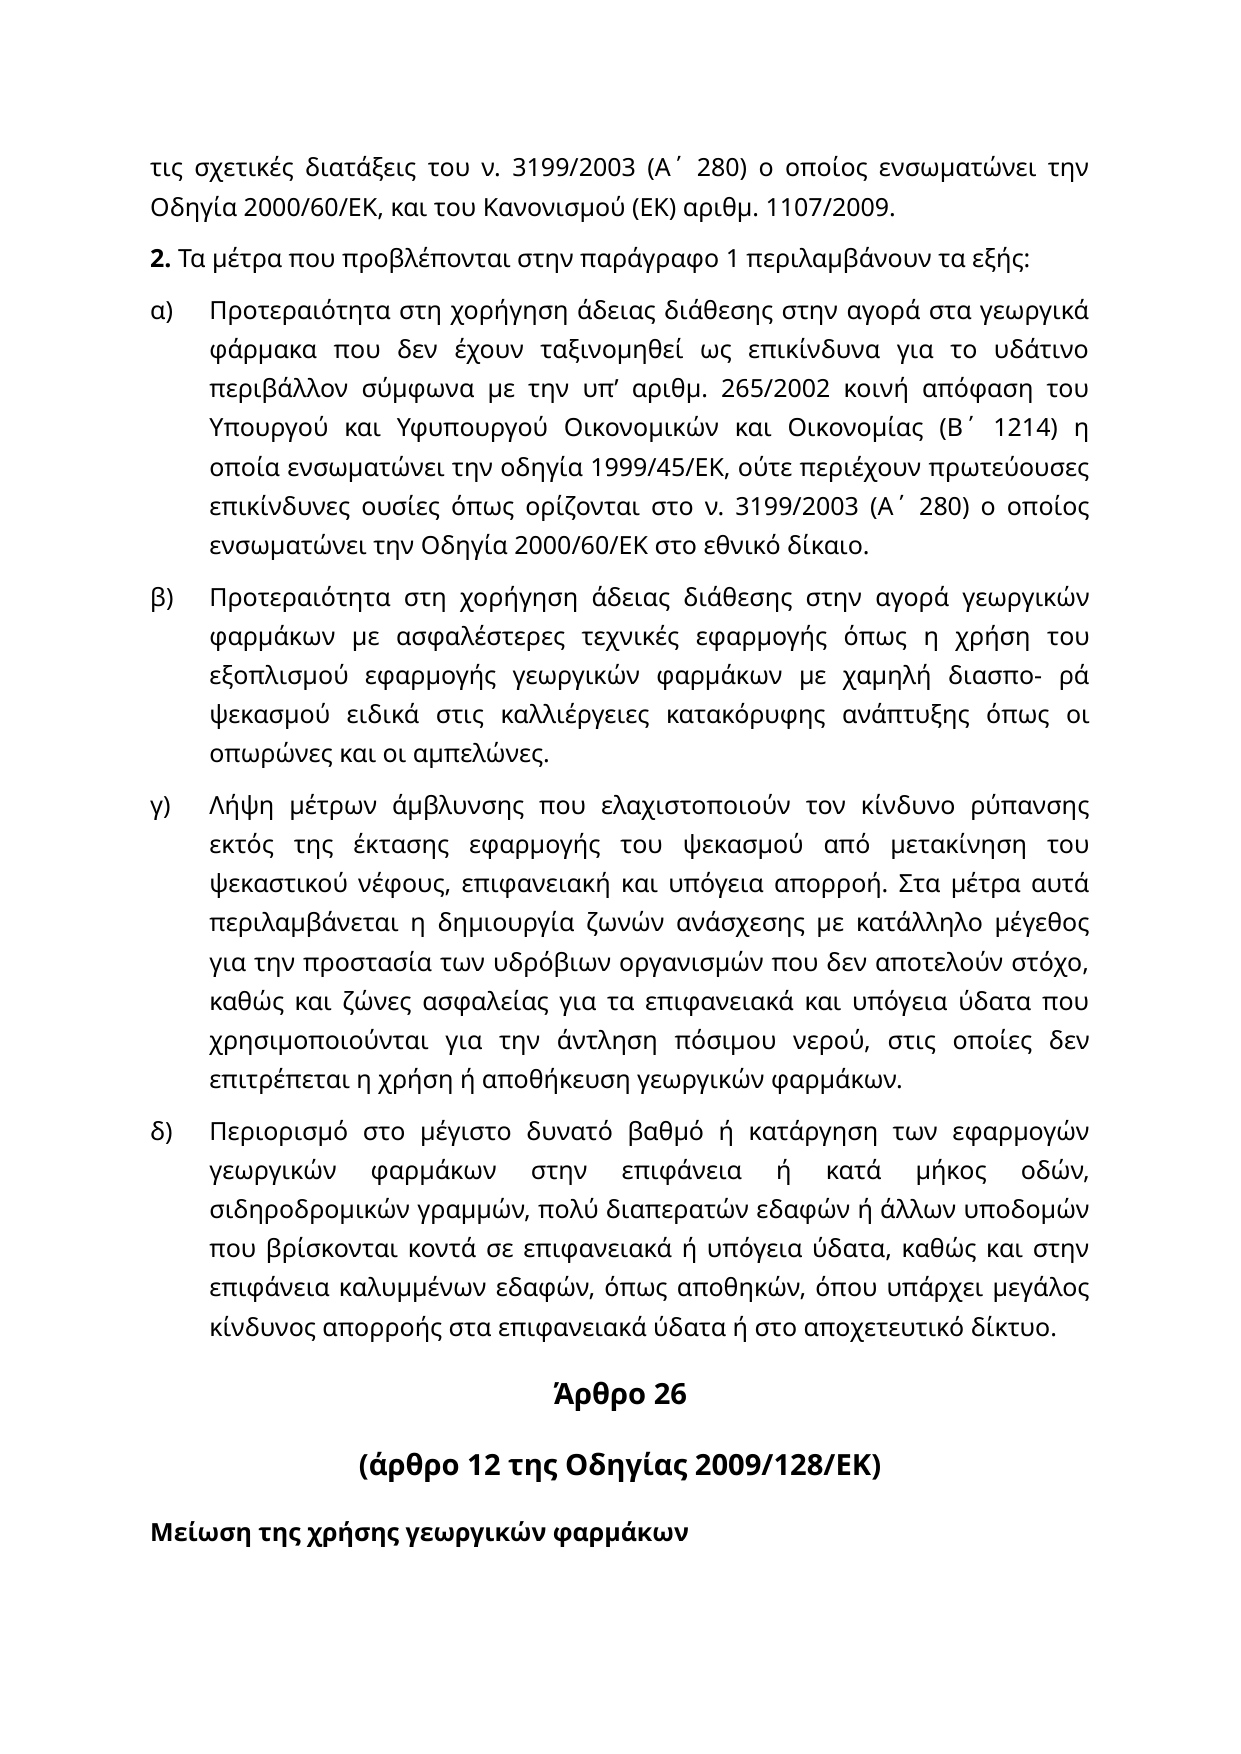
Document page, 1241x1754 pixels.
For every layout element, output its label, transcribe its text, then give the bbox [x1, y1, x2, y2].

text τις σχετικές διατάξεις του ν. 3199/2003 (Α΄ 280) ο οποίος ενσωματώνει την Οδηγία 2000/60/ΕΚ, και του Κανονισμού (ΕΚ) αριθμ. 1107/2009. [150, 150, 1090, 223]
list α) Προτεραιότητα στη χορήγηση άδειας διάθεσης στην αγορά στα γεωργικά φάρμακα που δεν έχουν ταξινομηθεί ως επικίνδυνα για το υδάτινο περιβάλλον σύμφωνα με την υπ’ αριθμ. 265/2002 κοινή απόφαση του Υπουργού και Υφυπουργού Οικονομικών και Οικονομίας (Β΄ 1214) η οποία ενσωματώνει την οδηγία 1999/45/ΕΚ, ούτε περιέχουν πρωτεύουσες επικίνδυνες ουσίες όπως ορίζονται στο ν. 3199/2003 (Α΄ 280) ο οποίος ενσωματώνει την Οδηγία 2000/60/ΕΚ στο εθνικό δίκαιο. [150, 292, 1090, 562]
text Μείωση της χρήσης γεωργικών φαρμάκων [150, 1514, 1090, 1549]
list γ) Λήψη μέτρων άμβλυνσης που ελαχιστοποιούν τον κίνδυνο ρύπανσης εκτός της έκτασης εφαρμογής του ψεκασμού από μετακίνηση του ψεκαστικού νέφους, επιφανειακή και υπόγεια απορροή. Στα μέτρα αυτά περιλαμβάνεται η δημιουργία ζωνών ανάσχεσης με κατάλληλο μέγεθος για την προστασία των υδρόβιων οργανισμών που δεν αποτελούν στόχο, καθώς και ζώνες ασφαλείας για τα επιφανειακά και υπόγεια ύδατα που χρησιμοποιούνται για την άντληση πόσιμου νερού, στις οποίες δεν επιτρέπεται η χρήση ή αποθήκευση γεωργικών φαρμάκων. [150, 787, 1090, 1096]
text 2. Τα μέτρα που προβλέπονται στην παράγραφο 1 περιλαμβάνουν τα εξής: [150, 241, 1090, 275]
subtitle Άρθρο 26 [150, 1373, 1090, 1413]
subtitle (άρθρο 12 της Οδηγίας 2009/128/ΕΚ) [150, 1444, 1090, 1484]
list δ) Περιορισμό στο μέγιστο δυνατό βαθμό ή κατάργηση των εφαρμογών γεωργικών φαρμάκων στην επιφάνεια ή κατά μήκος οδών, σιδηροδρομικών γραμμών, πολύ διαπερατών εδαφών ή άλλων υποδομών που βρίσκονται κοντά σε επιφανειακά ή υπόγεια ύδατα, καθώς και στην επιφάνεια καλυμμένων εδαφών, όπως αποθηκών, όπου υπάρχει μεγάλος κίνδυνος απορροής στα επιφανειακά ύδατα ή στο αποχετευτικό δίκτυο. [150, 1113, 1090, 1343]
list β) Προτεραιότητα στη χορήγηση άδειας διάθεσης στην αγορά γεωργικών φαρμάκων με ασφαλέστερες τεχνικές εφαρμογής όπως η χρήση του εξοπλισμού εφαρμογής γεωργικών φαρμάκων με χαμηλή διασπο- ρά ψεκασμού ειδικά στις καλλιέργειες κατακόρυφης ανάπτυξης όπως οι οπωρώνες και οι αμπελώνες. [150, 579, 1090, 770]
